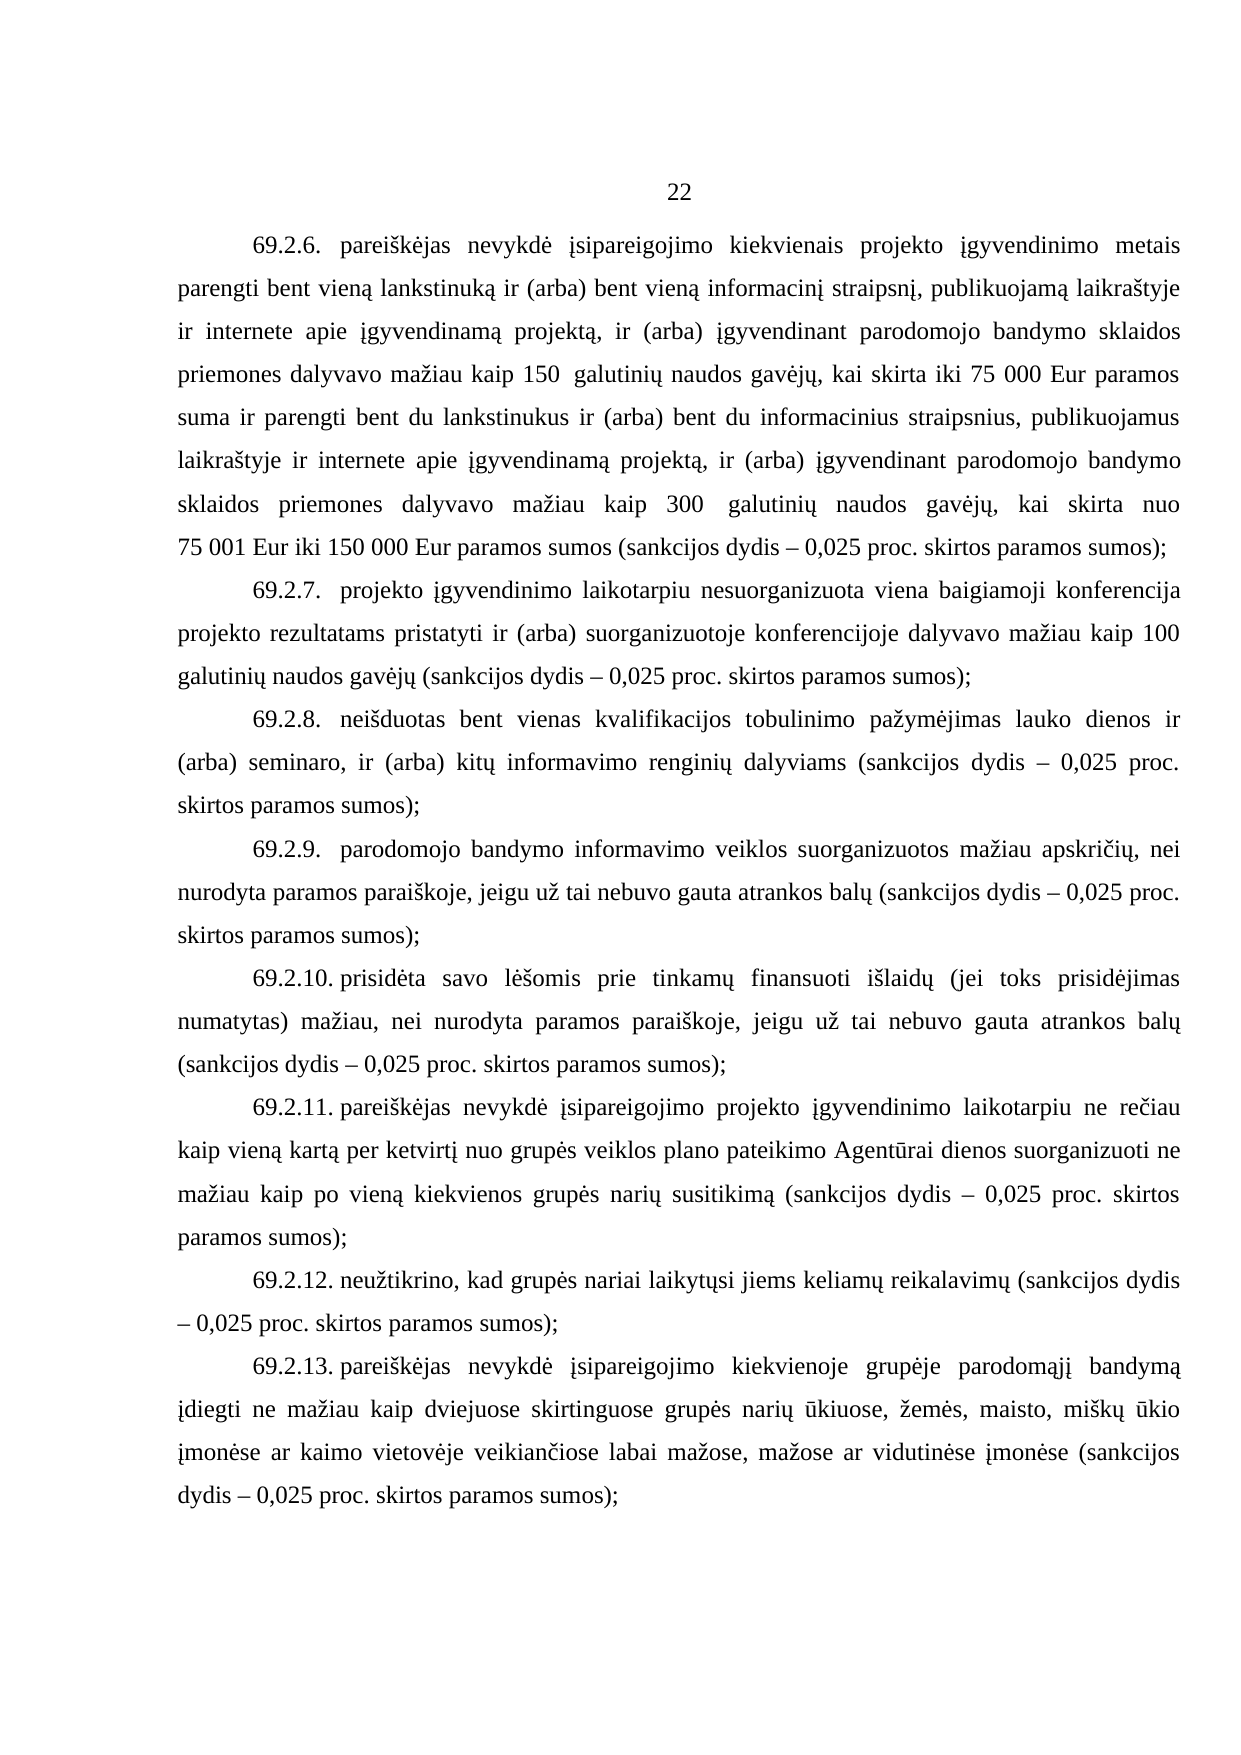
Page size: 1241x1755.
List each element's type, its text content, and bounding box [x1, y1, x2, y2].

text 69.2.13. pareiškėjas nevykdė įsipareigojimo kiekvienoje grupėje parodomąjį bandymą įdiegti ne mažiau kaip dviejuose skirtinguose grupės narių ūkiuose, žemės, maisto, miškų ūkio įmonėse ar kaimo vietovėje veikiančiose labai mažose, mažose ar vidutinėse įmonėse (sankcijos dydis – 0,025 proc. skirtos paramos sumos); [177, 1351, 1181, 1509]
text 69.2.10. prisidėta savo lėšomis prie tinkamų finansuoti išlaidų (jei toks prisidėjimas numatytas) mažiau, nei nurodyta paramos paraiškoje, jeigu už tai nebuvo gauta atrankos balų (sankcijos dydis – 0,025 proc. skirtos paramos sumos); [177, 963, 1181, 1078]
text 69.2.11. pareiškėjas nevykdė įsipareigojimo projekto įgyvendinimo laikotarpiu ne rečiau kaip vieną kartą per ketvirtį nuo grupės veiklos plano pateikimo Agentūrai dienos suorganizuoti ne mažiau kaip po vieną kiekvienos grupės narių susitikimą (sankcijos dydis – 0,025 proc. skirtos paramos sumos); [177, 1092, 1181, 1251]
text 69.2.7. projekto įgyvendinimo laikotarpiu nesuorganizuota viena baigiamoji konferencija projekto rezultatams pristatyti ir (arba) suorganizuotoje konferencijoje dalyvavo mažiau kaip 100 galutinių naudos gavėjų (sankcijos dydis – 0,025 proc. skirtos paramos sumos); [177, 575, 1181, 690]
text 69.2.9. parodomojo bandymo informavimo veiklos suorganizuotos mažiau apskričių, nei nurodyta paramos paraiškoje, jeigu už tai nebuvo gauta atrankos balų (sankcijos dydis – 0,025 proc. skirtos paramos sumos); [177, 834, 1181, 949]
text 69.2.6. pareiškėjas nevykdė įsipareigojimo kiekvienais projekto įgyvendinimo metais parengti bent vieną lankstinuką ir (arba) bent vieną informacinį straipsnį, publikuojamą laikraštyje ir internete apie įgyvendinamą projektą, ir (arba) įgyvendinant parodomojo bandymo sklaidos priemones dalyvavo mažiau kaip 150 galutinių naudos gavėjų, kai skirta iki 75 000 Eur paramos suma ir parengti bent du lankstinukus ir (arba) bent du informacinius straipsnius, publikuojamus laikraštyje ir internete apie įgyvendinamą projektą, ir (arba) įgyvendinant parodomojo bandymo sklaidos priemones dalyvavo mažiau kaip 300 galutinių naudos gavėjų, kai skirta nuo 75 001 Eur iki 150 000 Eur paramos sumos (sankcijos dydis – 0,025 proc. skirtos paramos sumos); [177, 230, 1181, 561]
text 69.2.12. neužtikrino, kad grupės nariai laikytųsi jiems keliamų reikalavimų (sankcijos dydis – 0,025 proc. skirtos paramos sumos); [177, 1265, 1181, 1337]
text 69.2.8. neišduotas bent vienas kvalifikacijos tobulinimo pažymėjimas lauko dienos ir (arba) seminaro, ir (arba) kitų informavimo renginių dalyviams (sankcijos dydis – 0,025 proc. skirtos paramos sumos); [177, 704, 1181, 819]
